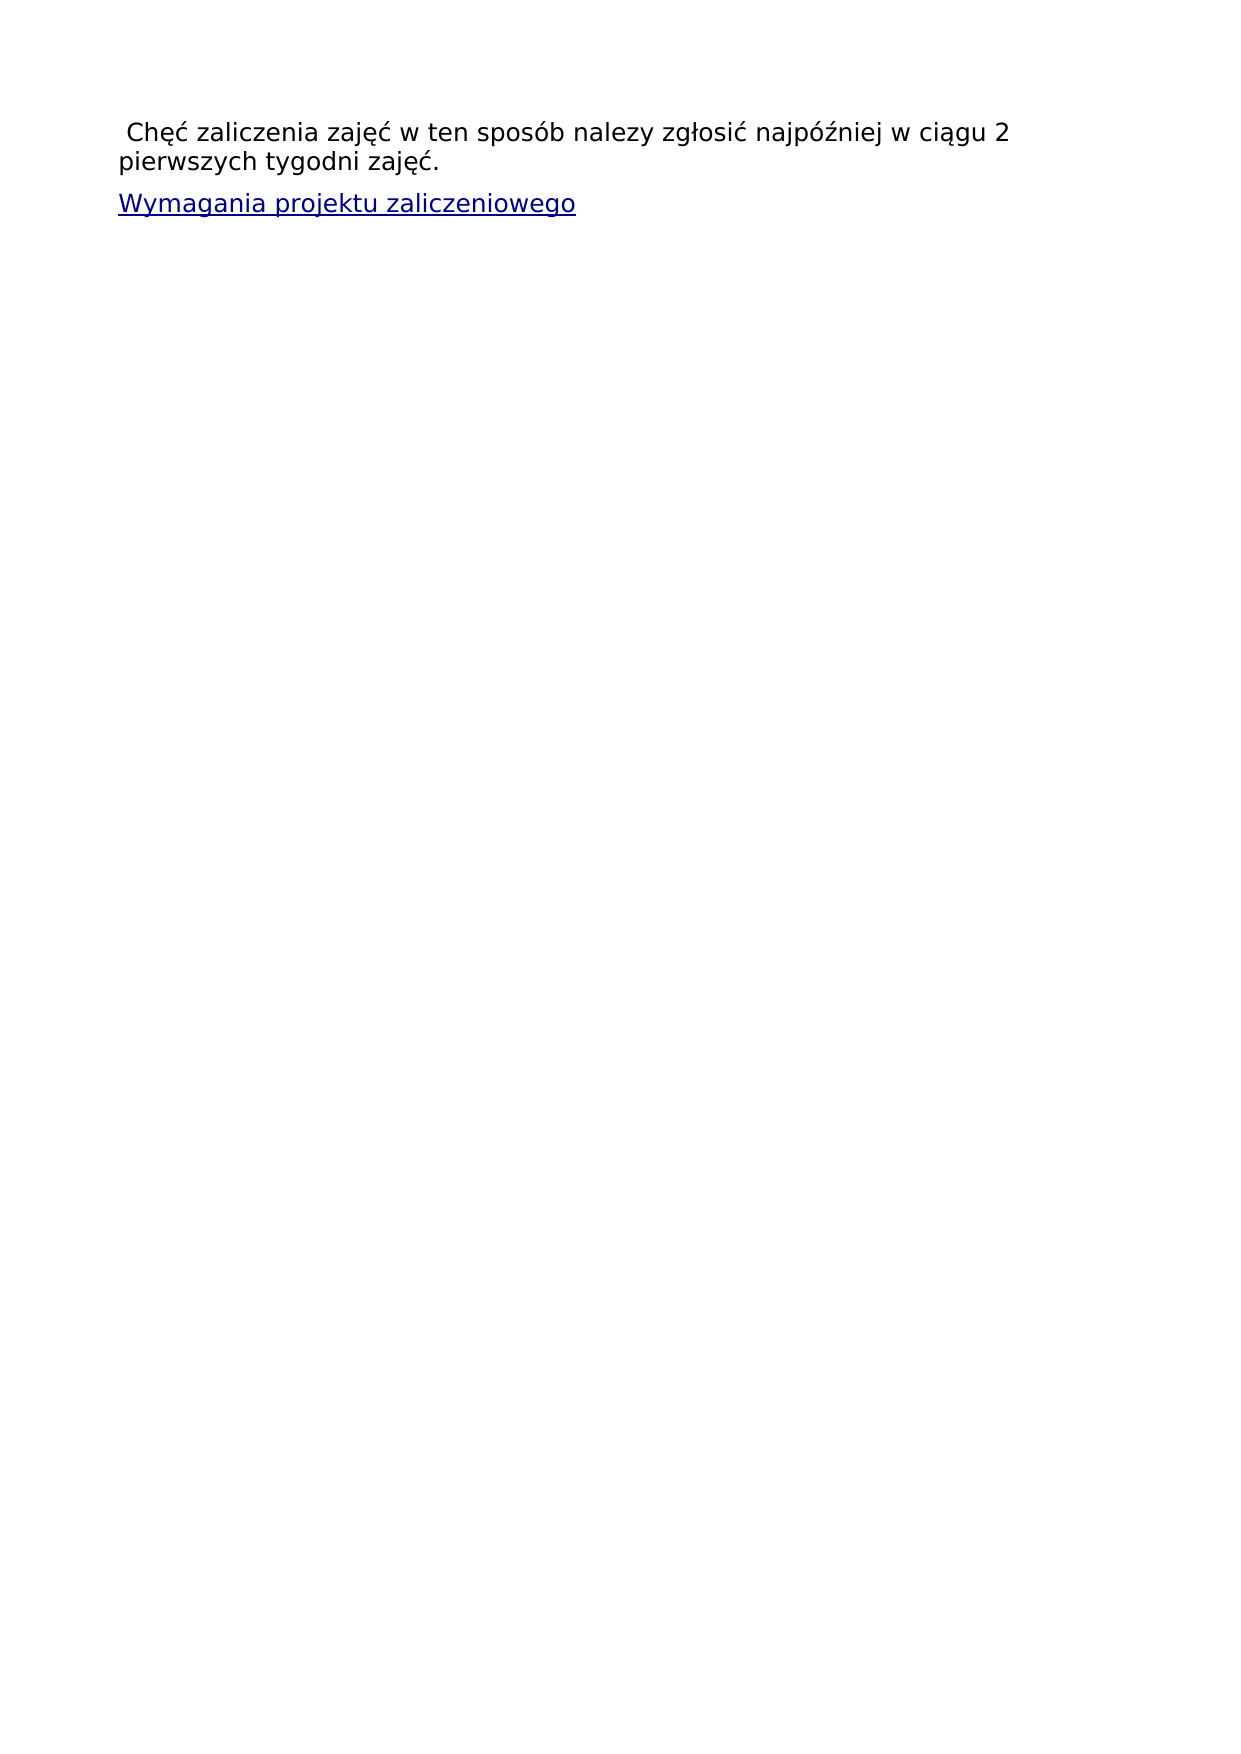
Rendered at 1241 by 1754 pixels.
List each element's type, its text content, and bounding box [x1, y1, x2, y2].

text Wymagania projektu zaliczeniowego [118, 189, 1122, 218]
text Chęć zaliczenia zajęć w ten sposób nalezy zgłosić najpóźniej w ciągu 2 pierwszych tygodni zajęć. [118, 118, 1122, 176]
